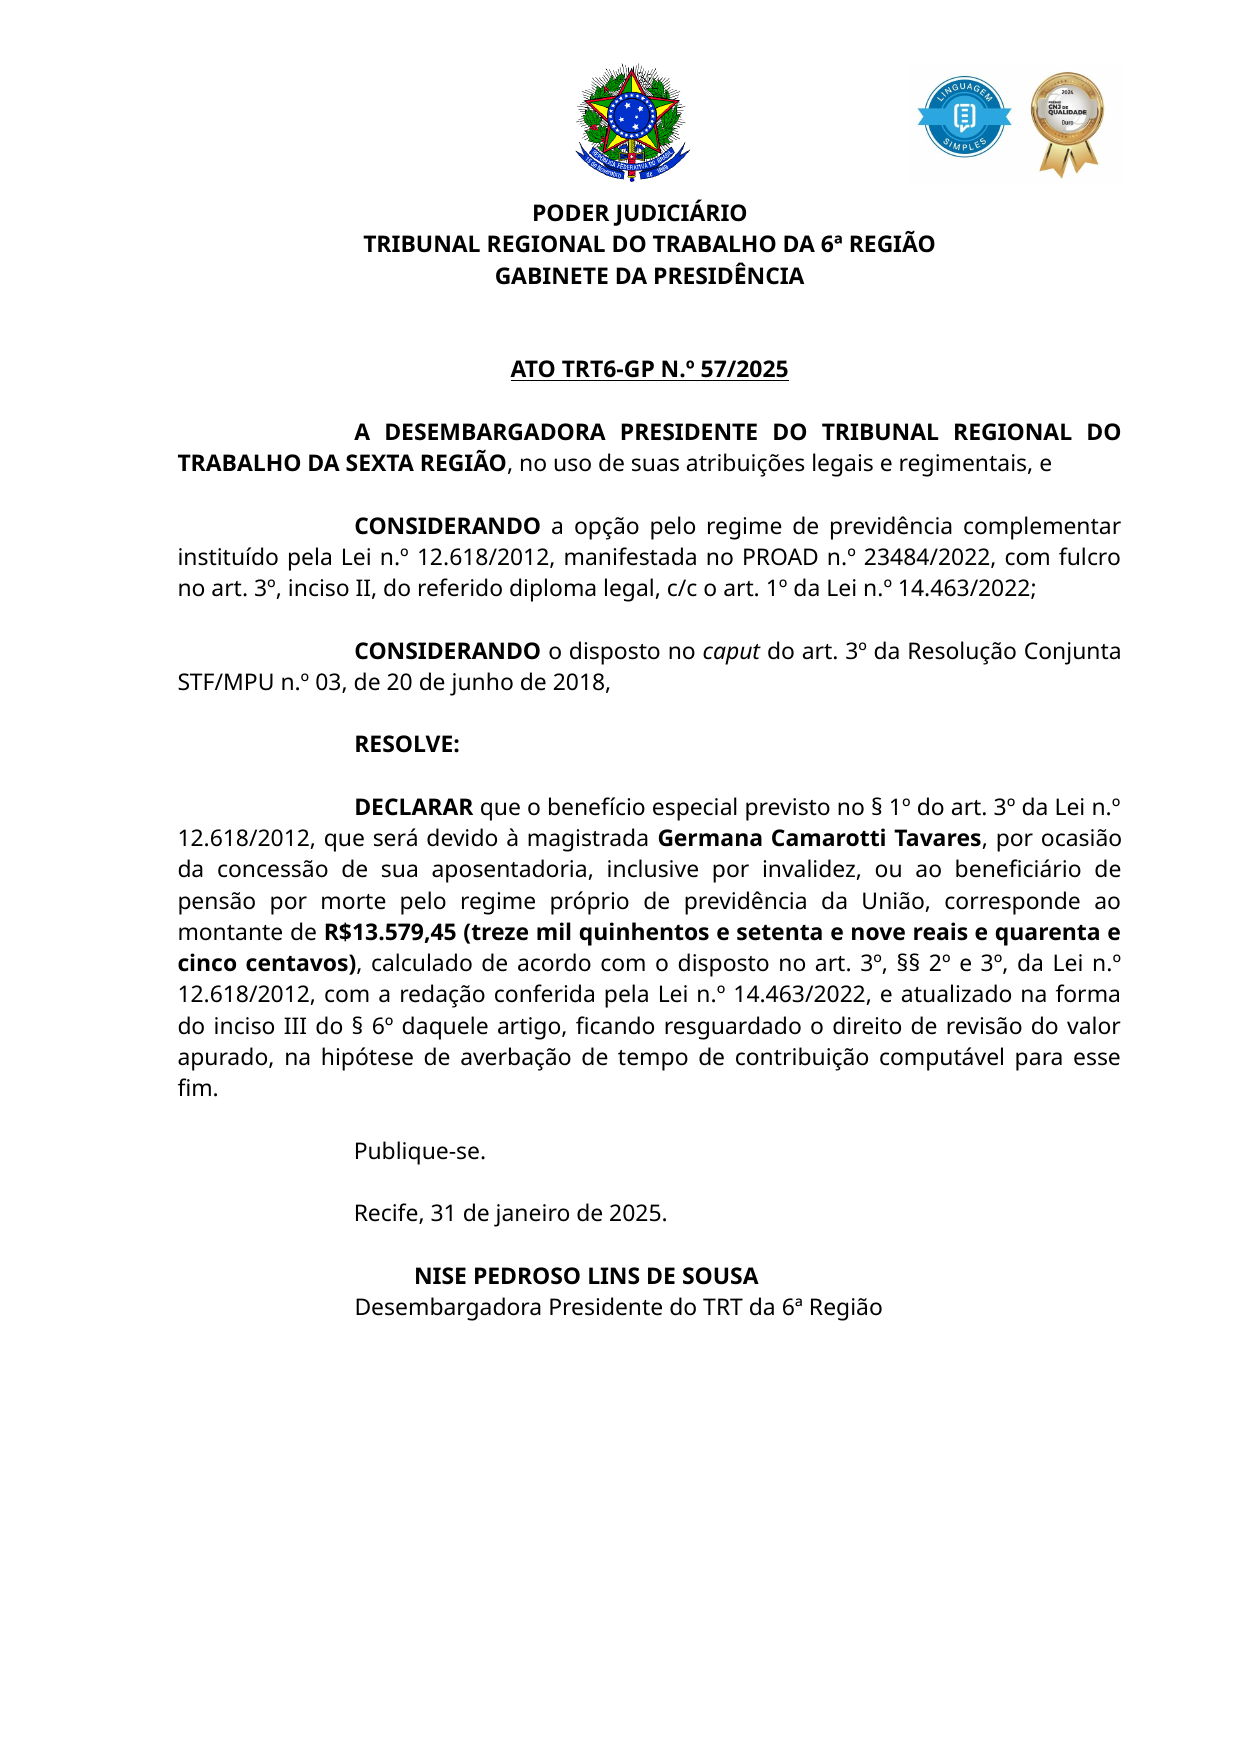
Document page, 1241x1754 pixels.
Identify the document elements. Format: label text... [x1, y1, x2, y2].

text CONSIDERANDO a opção pelo regime de previdência complementar instituído pela Lei n.º 12.618/2012, manifestada no PROAD n.º 23484/2022, com fulcro no art. 3º, inciso II, do referido diploma legal, c/c o art. 1º da Lei n.º 14.463/2022; [177, 510, 1122, 603]
text Publique-se. [177, 1135, 1122, 1166]
text Recife, 31 de janeiro de 2025. [177, 1197, 1122, 1228]
text ATO TRT6-GP N.º 57/2025 [177, 353, 1122, 385]
text RESOLVE: [177, 728, 1122, 760]
text NISE PEDROSO LINS DE SOUSA [354, 1260, 1122, 1291]
picture [569, 60, 693, 184]
text CONSIDERANDO o disposto no caput do art. 3º da Resolução Conjunta STF/MPU n.º 03, de 20 de junho de 2018, [177, 635, 1122, 697]
picture [906, 63, 1122, 183]
text A DESEMBARGADORA PRESIDENTE DO TRIBUNAL REGIONAL DO TRABALHO DA SEXTA REGIÃO, no uso de suas atribuições legais e regimentais, e [177, 416, 1122, 478]
text DECLARAR que o benefício especial previsto no § 1º do art. 3º da Lei n.º 12.618/2012, que será devido à magistrada Germana Camarotti Tavares, por ocasião da concessão de sua aposentadoria, inclusive por invalidez, ou ao beneficiário de pensão por morte pelo regime próprio de previdência da União, corresponde ao montante de R$13.579,45 (treze mil quinhentos e setenta e nove reais e quarenta e cinco centavos), calculado de acordo com o disposto no art. 3º, §§ 2º e 3º, da Lei n.º 12.618/2012, com a redação conferida pela Lei n.º 14.463/2022, e atualizado na forma do inciso III do § 6º daquele artigo, ficando resguardado o direito de revisão do valor apurado, na hipótese de averbação de tempo de contribuição computável para esse fim. [177, 791, 1122, 1103]
text Desembargadora Presidente do TRT da 6ª Região [354, 1291, 1122, 1322]
